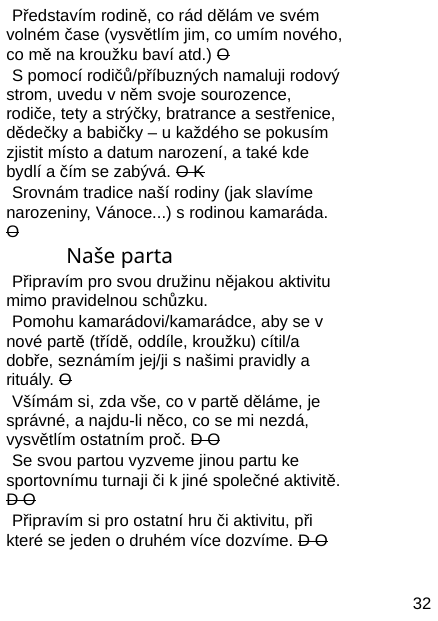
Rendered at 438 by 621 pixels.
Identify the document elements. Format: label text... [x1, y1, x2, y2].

text Všímám si, zda vše, co v partě děláme, je správné, a najdu-li něco, co se mi nezdá, vysvětlím ostatním proč. D O [6, 391, 342, 449]
text Srovnám tradice naší rodiny (jak slavíme narozeniny, Vánoce...) s rodinou kamaráda. O [6, 183, 342, 241]
text Pomohu kamarádovi/kamarádce, aby se v nové partě (třídě, oddíle, kroužku) cítil/a dobře, seznámím jej/ji s našimi pravidly a rituály. O [6, 312, 342, 389]
text Se svou partou vyzveme jinou partu ke sportovnímu turnaji či k jiné společné aktivitě. D O [6, 451, 342, 509]
text Připravím pro svou družinu nějakou aktivitu mimo pravidelnou schůzku. [6, 272, 342, 310]
text Připravím si pro ostatní hru či aktivitu, při které se jeden o druhém více dozvíme. D O [6, 511, 342, 549]
text Představím rodině, co rád dělám ve svém volném čase (vysvětlím jim, co umím nového, co mě na kroužku baví atd.) O [6, 6, 342, 63]
text S pomocí rodičů/příbuzných namaluji rodový strom, uvedu v něm svoje sourozence, rodiče, tety a strýčky, bratrance a sestřenice, dědečky a babičky – u každého se pokusím zjistit místo a datum narození, a také kde bydlí a čím se zabývá. O K [6, 66, 342, 181]
subtitle Naše parta [6, 241, 431, 269]
